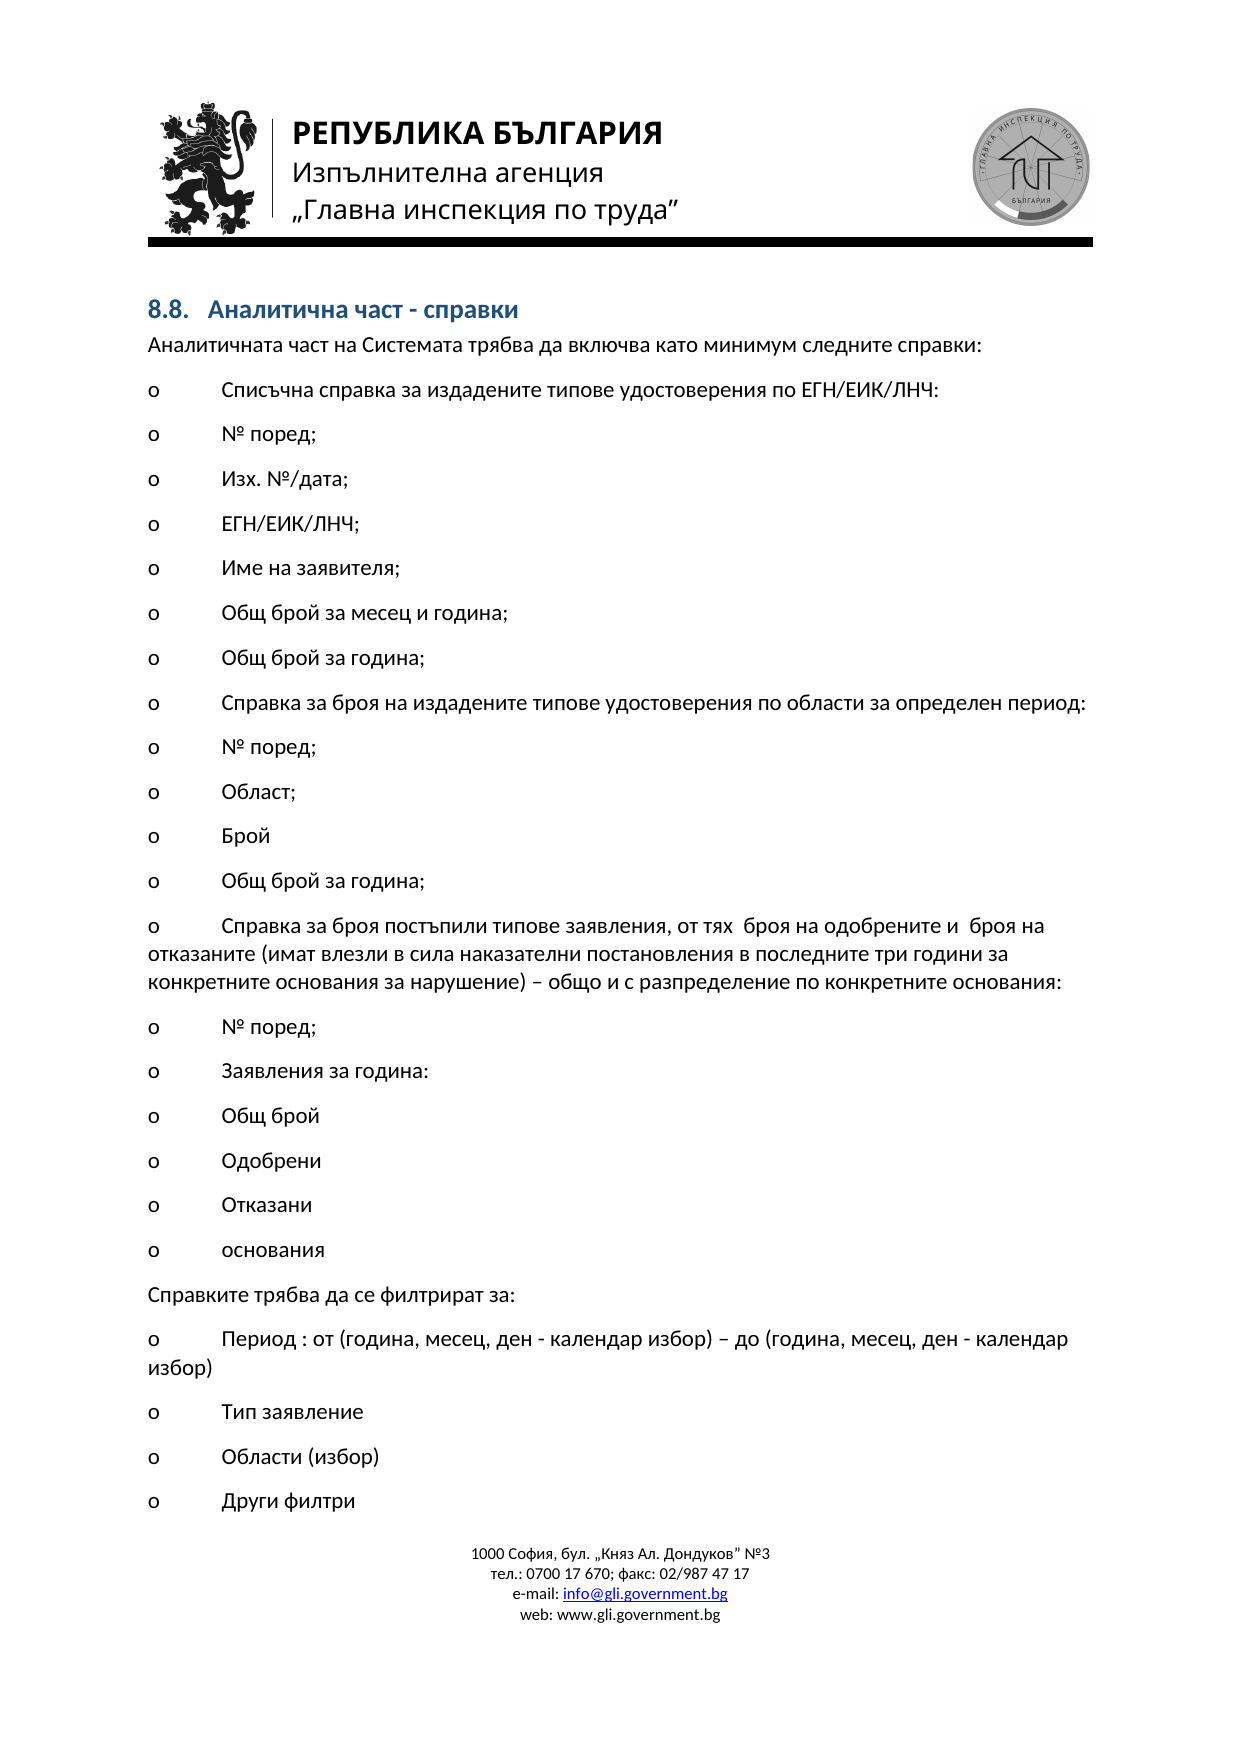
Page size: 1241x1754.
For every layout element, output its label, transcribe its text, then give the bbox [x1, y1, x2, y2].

text o Област; [148, 777, 1093, 805]
text o ЕГН/ЕИК/ЛНЧ; [148, 509, 1093, 537]
text o Списъчна справка за издадените типове удостоверения по ЕГН/ЕИК/ЛНЧ: [148, 375, 1093, 403]
text o № поред; [148, 419, 1093, 447]
text o Изх. №/дата; [148, 464, 1093, 492]
text o Отказани [148, 1191, 1093, 1218]
text o Заявления за година: [148, 1056, 1093, 1084]
text o Други филтри [148, 1487, 1093, 1515]
text o Период : от (година, месец, ден - календар избор) – до (година, месец, ден - календар избор) [148, 1324, 1093, 1381]
text o Области (избор) [148, 1442, 1093, 1470]
text o Справка за броя постъпили типове заявления, от тях броя на одобрените и броя на отказаните (имат влезли в сила наказателни постановления в последните три години за конкретните основания за нарушение) – общо и с разпределение по конкретните основания: [148, 911, 1093, 995]
text o № поред; [148, 1012, 1093, 1040]
text o Общ брой за година; [148, 643, 1093, 671]
text o Справка за броя на издадените типове удостоверения по области за определен период: [148, 688, 1093, 716]
text o № поред; [148, 732, 1093, 760]
text o Общ брой [148, 1101, 1093, 1129]
text o Име на заявителя; [148, 553, 1093, 582]
subtitle Аналитична част - справки [148, 292, 1093, 325]
text o Одобрени [148, 1146, 1093, 1174]
text Аналитичната част на Системата трябва да включва като минимум следните справки: [148, 330, 1093, 358]
text o Брой [148, 822, 1093, 850]
text Справките трябва да се филтрират за: [148, 1280, 1093, 1308]
text o Общ брой за година; [148, 866, 1093, 894]
text o Тип заявление [148, 1397, 1093, 1425]
text o Общ брой за месец и година; [148, 598, 1093, 626]
text o основания [148, 1235, 1093, 1263]
